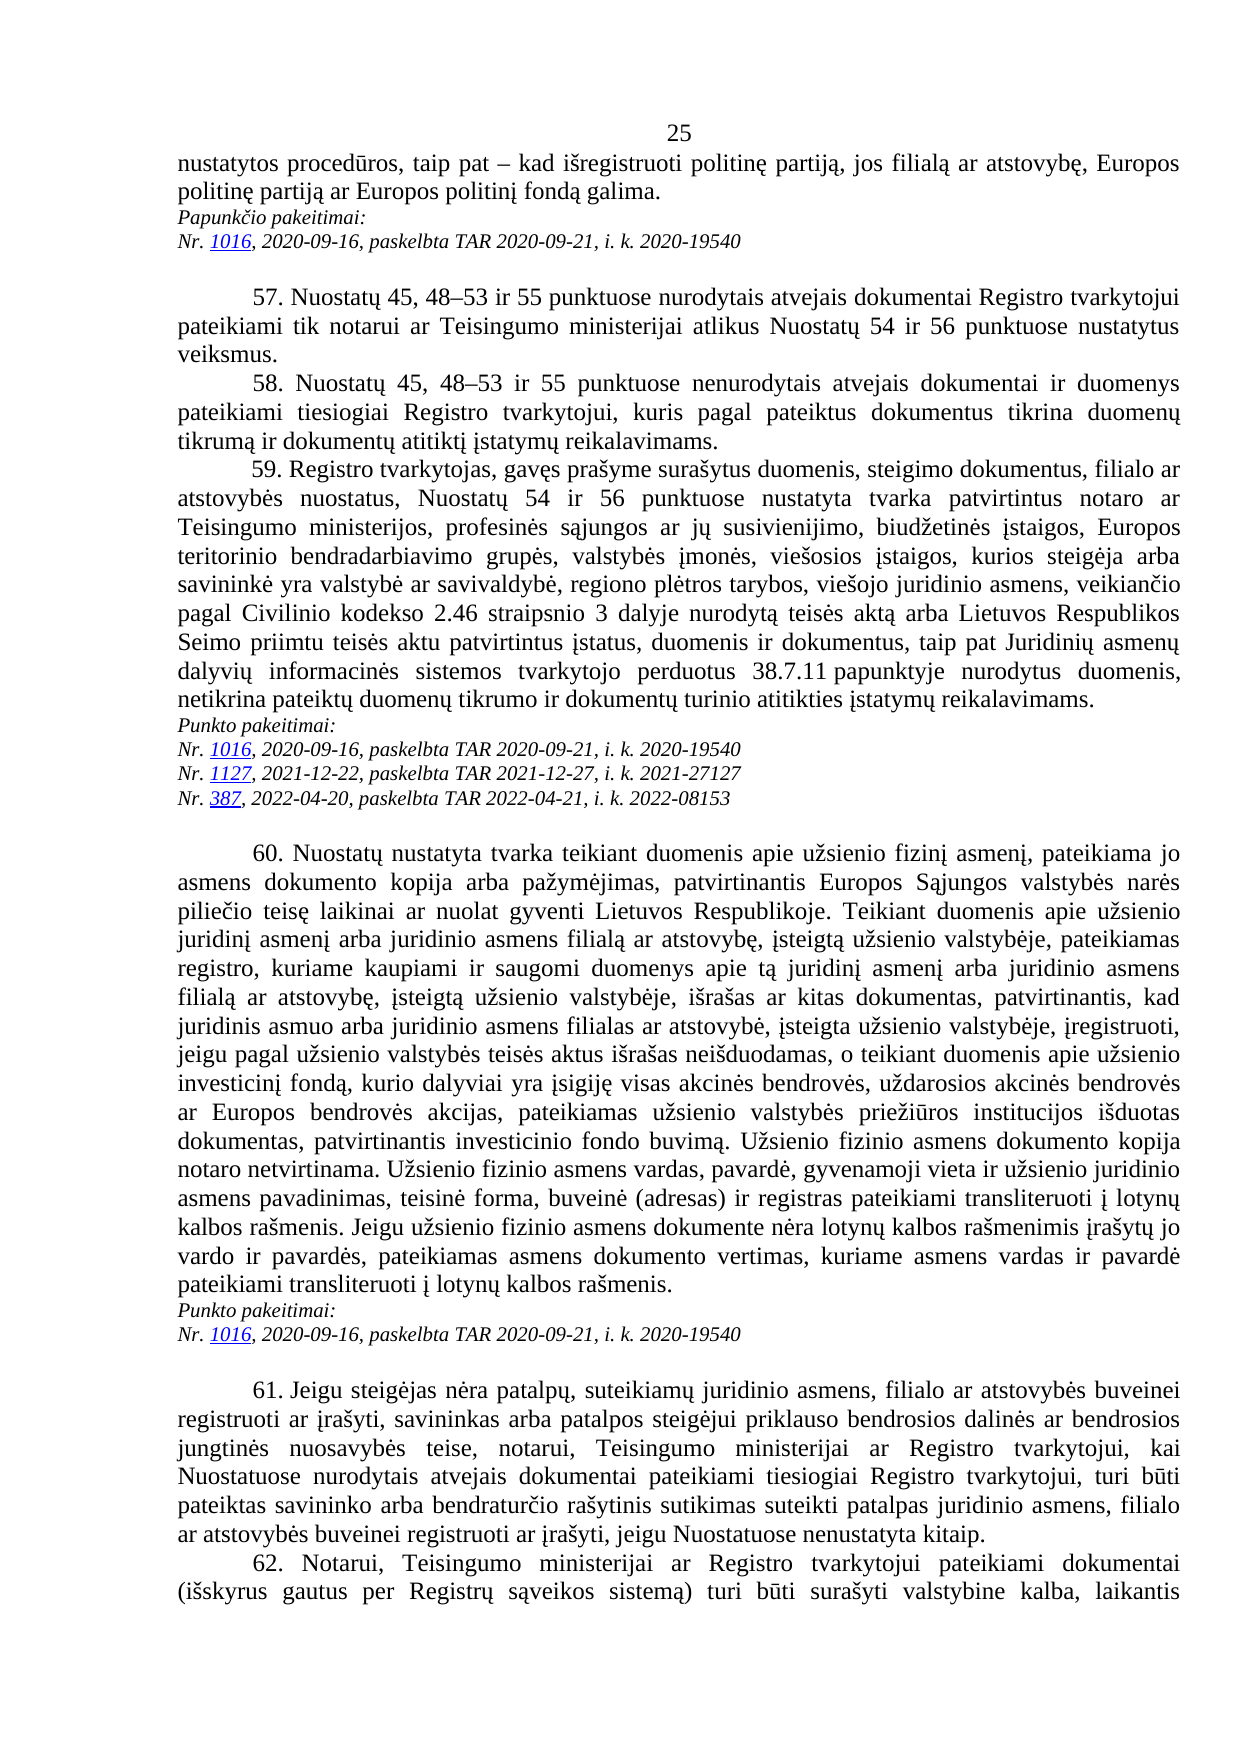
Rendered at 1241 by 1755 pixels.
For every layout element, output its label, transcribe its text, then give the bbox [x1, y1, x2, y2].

text 59. Registro tvarkytojas, gavęs prašyme surašytus duomenis, steigimo dokumentus, filialo ar atstovybės nuostatus, Nuostatų 54 ir 56 punktuose nustatyta tvarka patvirtintus notaro ar Teisingumo ministerijos, profesinės sąjungos ar jų susivienijimo, biudžetinės įstaigos, Europos teritorinio bendradarbiavimo grupės, valstybės įmonės, viešosios įstaigos, kurios steigėja arba savininkė yra valstybė ar savivaldybė, regiono plėtros tarybos, viešojo juridinio asmens, veikiančio pagal Civilinio kodekso 2.46 straipsnio 3 dalyje nurodytą teisės aktą arba Lietuvos Respublikos Seimo priimtu teisės aktu patvirtintus įstatus, duomenis ir dokumentus, taip pat Juridinių asmenų dalyvių informacinės sistemos tvarkytojo perduotus 38.7.11 papunktyje nurodytus duomenis, netikrina pateiktų duomenų tikrumo ir dokumentų turinio atitikties įstatymų reikalavimams. [177, 454, 1181, 713]
text Punkto pakeitimai: [177, 1298, 1181, 1322]
text 57. Nuostatų 45, 48–53 ir 55 punktuose nurodytais atvejais dokumentai Registro tvarkytojui pateikiami tik notarui ar Teisingumo ministerijai atlikus Nuostatų 54 ir 56 punktuose nustatytus veiksmus. [177, 282, 1181, 368]
text Papunkčio pakeitimai: [177, 205, 1181, 229]
text 58. Nuostatų 45, 48–53 ir 55 punktuose nenurodytais atvejais dokumentai ir duomenys pateikiami tiesiogiai Registro tvarkytojui, kuris pagal pateiktus dokumentus tikrina duomenų tikrumą ir dokumentų atitiktį įstatymų reikalavimams. [177, 368, 1181, 454]
text Nr. 1127, 2021-12-22, paskelbta TAR 2021-12-27, i. k. 2021-27127 [177, 761, 1181, 785]
text nustatytos procedūros, taip pat – kad išregistruoti politinę partiją, jos filialą ar atstovybę, Europos politinę partiją ar Europos politinį fondą galima. [177, 148, 1181, 205]
text 61. Jeigu steigėjas nėra patalpų, suteikiamų juridinio asmens, filialo ar atstovybės buveinei registruoti ar įrašyti, savininkas arba patalpos steigėjui priklauso bendrosios dalinės ar bendrosios jungtinės nuosavybės teise, notarui, Teisingumo ministerijai ar Registro tvarkytojui, kai Nuostatuose nurodytais atvejais dokumentai pateikiami tiesiogiai Registro tvarkytojui, turi būti pateiktas savininko arba bendraturčio rašytinis sutikimas suteikti patalpas juridinio asmens, filialo ar atstovybės buveinei registruoti ar įrašyti, jeigu Nuostatuose nenustatyta kitaip. [177, 1375, 1181, 1548]
text Nr. 1016, 2020-09-16, paskelbta TAR 2020-09-21, i. k. 2020-19540 [177, 737, 1181, 761]
text 62. Notarui, Teisingumo ministerijai ar Registro tvarkytojui pateikiami dokumentai (išskyrus gautus per Registrų sąveikos sistemą) turi būti surašyti valstybine kalba, laikantis [177, 1548, 1181, 1605]
text 60. Nuostatų nustatyta tvarka teikiant duomenis apie užsienio fizinį asmenį, pateikiama jo asmens dokumento kopija arba pažymėjimas, patvirtinantis Europos Sąjungos valstybės narės piliečio teisę laikinai ar nuolat gyventi Lietuvos Respublikoje. Teikiant duomenis apie užsienio juridinį asmenį arba juridinio asmens filialą ar atstovybę, įsteigtą užsienio valstybėje, pateikiamas registro, kuriame kaupiami ir saugomi duomenys apie tą juridinį asmenį arba juridinio asmens filialą ar atstovybę, įsteigtą užsienio valstybėje, išrašas ar kitas dokumentas, patvirtinantis, kad juridinis asmuo arba juridinio asmens filialas ar atstovybė, įsteigta užsienio valstybėje, įregistruoti, jeigu pagal užsienio valstybės teisės aktus išrašas neišduodamas, o teikiant duomenis apie užsienio investicinį fondą, kurio dalyviai yra įsigiję visas akcinės bendrovės, uždarosios akcinės bendrovės ar Europos bendrovės akcijas, pateikiamas užsienio valstybės priežiūros institucijos išduotas dokumentas, patvirtinantis investicinio fondo buvimą. Užsienio fizinio asmens dokumento kopija notaro netvirtinama. Užsienio fizinio asmens vardas, pavardė, gyvenamoji vieta ir užsienio juridinio asmens pavadinimas, teisinė forma, buveinė (adresas) ir registras pateikiami transliteruoti į lotynų kalbos rašmenis. Jeigu užsienio fizinio asmens dokumente nėra lotynų kalbos rašmenimis įrašytų jo vardo ir pavardės, pateikiamas asmens dokumento vertimas, kuriame asmens vardas ir pavardė pateikiami transliteruoti į lotynų kalbos rašmenis. [177, 838, 1181, 1298]
text Punkto pakeitimai: [177, 713, 1181, 737]
text Nr. 1016, 2020-09-16, paskelbta TAR 2020-09-21, i. k. 2020-19540 [177, 1322, 1181, 1346]
text Nr. 387, 2022-04-20, paskelbta TAR 2022-04-21, i. k. 2022-08153 [177, 785, 1181, 809]
text Nr. 1016, 2020-09-16, paskelbta TAR 2020-09-21, i. k. 2020-19540 [177, 229, 1181, 253]
